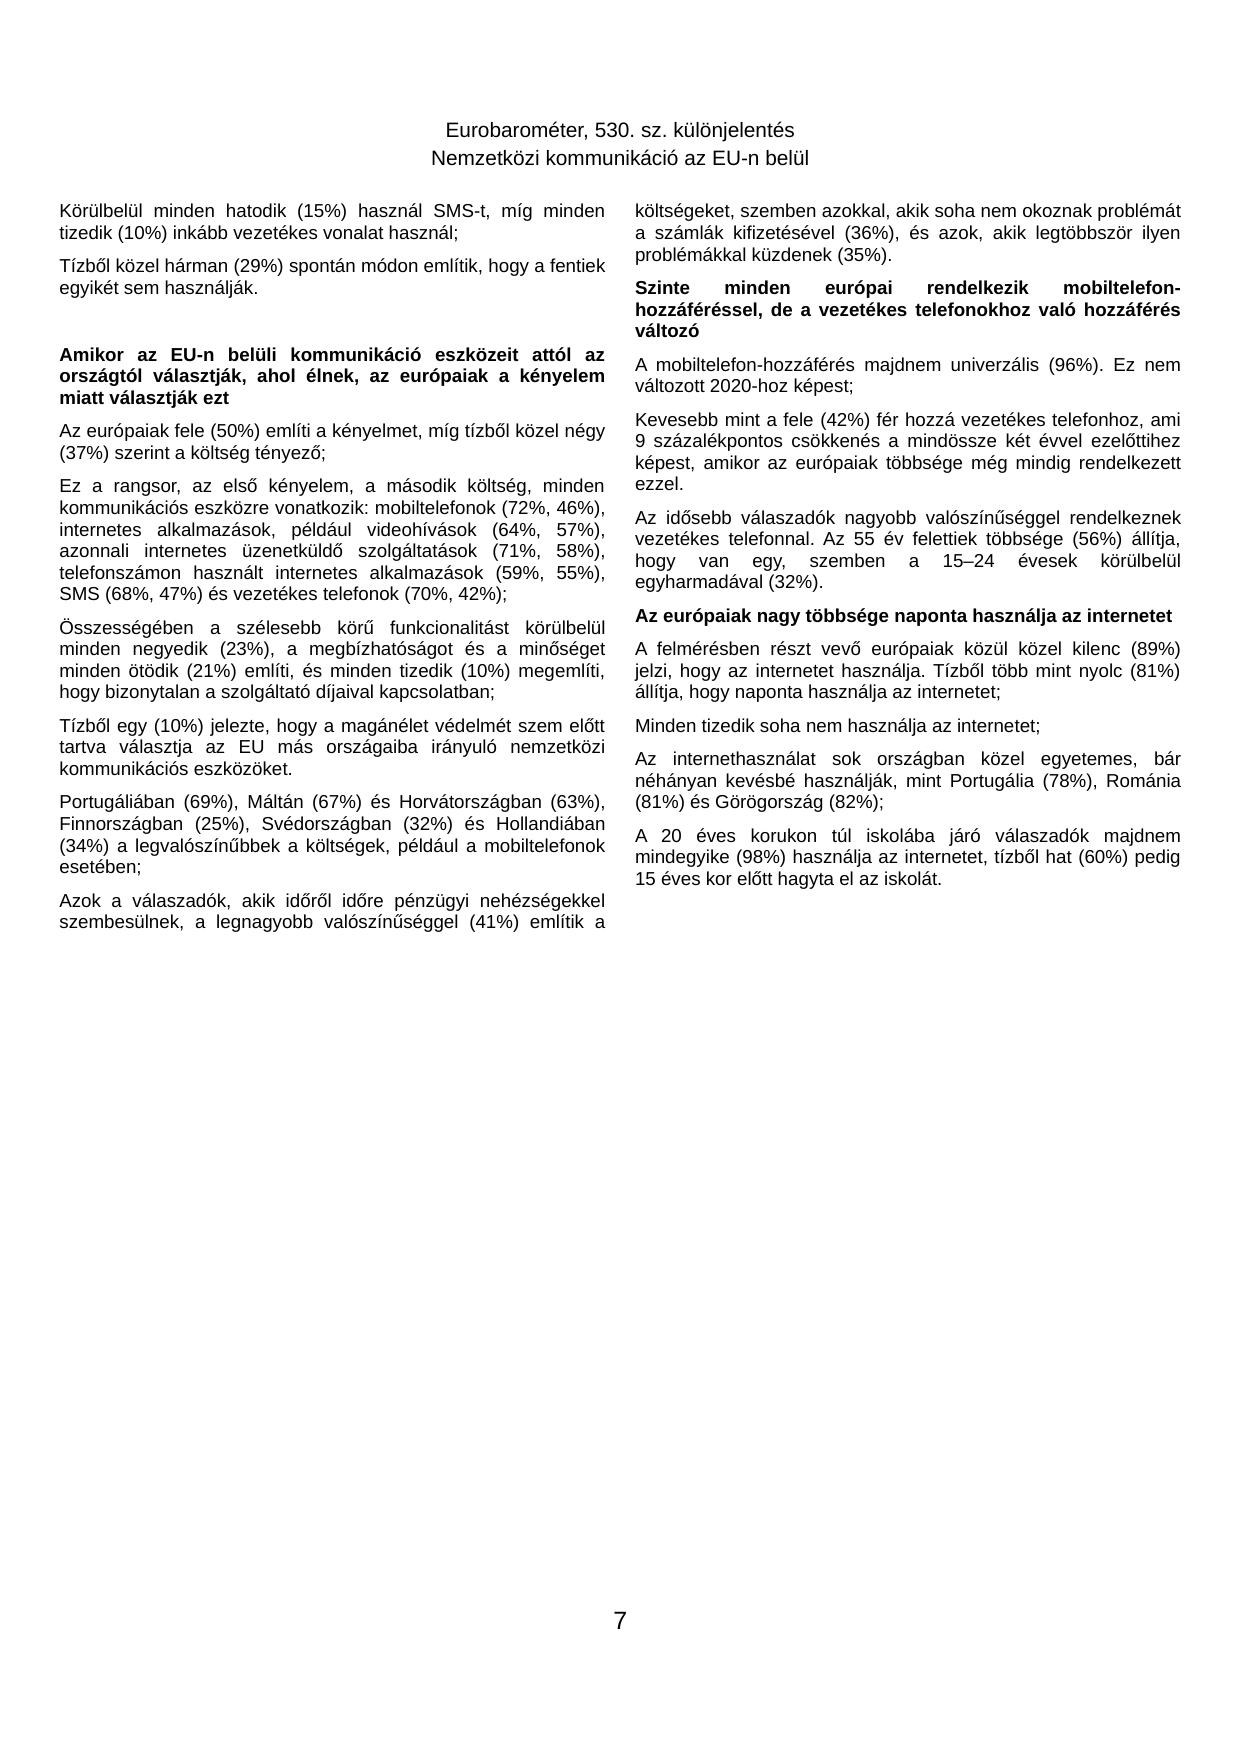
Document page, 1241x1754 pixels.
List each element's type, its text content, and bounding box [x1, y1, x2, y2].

text Azok a válaszadók, akik időről időre pénzügyi nehézségekkel szembesülnek, a legnagyobb valószínűséggel (41%) említik a [59, 889, 605, 932]
text A felmérésben részt vevő európaiak közül közel kilenc (89%) jelzi, hogy az internetet használja. Tízből több mint nyolc (81%) állítja, hogy naponta használja az internetet; [635, 638, 1181, 703]
text Kevesebb mint a fele (42%) fér hozzá vezetékes telefonhoz, ami 9 százalékpontos csökkenés a mindössze két évvel ezelőttihez képest, amikor az európaiak többsége még mindig rendelkezett ezzel. [635, 408, 1181, 495]
text Az idősebb válaszadók nagyobb valószínűséggel rendelkeznek vezetékes telefonnal. Az 55 év felettiek többsége (56%) állítja, hogy van egy, szemben a 15–24 évesek körülbelül egyharmadával (32%). [635, 507, 1181, 593]
text Az európaiak fele (50%) említi a kényelmet, míg tízből közel négy (37%) szerint a költség tényező; [59, 420, 605, 463]
text Tízből közel hárman (29%) spontán módon említik, hogy a fentiek egyikét sem használják. [59, 255, 605, 298]
text Portugáliában (69%), Máltán (67%) és Horvátországban (63%), Finnországban (25%), Svédországban (32%) és Hollandiában (34%) a legvalószínűbbek a költségek, például a mobiltelefonok esetében; [59, 791, 605, 877]
text Az internethasználat sok országban közel egyetemes, bár néhányan kevésbé használják, mint Portugália (78%), Románia (81%) és Görögország (82%); [635, 748, 1181, 813]
text Ez a rangsor, az első kényelem, a második költség, minden kommunikációs eszközre vonatkozik: mobiltelefonok (72%, 46%), internetes alkalmazások, például videohívások (64%, 57%), azonnali internetes üzenetküldő szolgáltatások (71%, 58%), telefonszámon használt internetes alkalmazások (59%, 55%), SMS (68%, 47%) és vezetékes telefonok (70%, 42%); [59, 475, 605, 605]
text Összességében a szélesebb körű funkcionalitást körülbelül minden negyedik (23%), a megbízhatóságot és a minőséget minden ötödik (21%) említi, és minden tizedik (10%) megemlíti, hogy bizonytalan a szolgáltató díjaival kapcsolatban; [59, 617, 605, 703]
text Amikor az EU-n belüli kommunikáció eszközeit attól az országtól választják, ahol élnek, az európaiak a kényelem miatt választják ezt [59, 344, 605, 408]
text A 20 éves korukon túl iskolába járó válaszadók majdnem mindegyike (98%) használja az internetet, tízből hat (60%) pedig 15 éves kor előtt hagyta el az iskolát. [635, 825, 1181, 889]
text Tízből egy (10%) jelezte, hogy a magánélet védelmét szem előtt tartva választja az EU más országaiba irányuló nemzetközi kommunikációs eszközöket. [59, 715, 605, 779]
text Körülbelül minden hatodik (15%) használ SMS-t, míg minden tizedik (10%) inkább vezetékes vonalat használ; [59, 200, 605, 243]
text A mobiltelefon-hozzáférés majdnem univerzális (96%). Ez nem változott 2020-hoz képest; [635, 353, 1181, 397]
text Szinte minden európai rendelkezik mobiltelefon-hozzáféréssel, de a vezetékes telefonokhoz való hozzáférés változó [635, 277, 1181, 342]
text Az európaiak nagy többsége naponta használja az internetet [635, 605, 1181, 626]
text költségeket, szemben azokkal, akik soha nem okoznak problémát a számlák kifizetésével (36%), és azok, akik legtöbbször ilyen problémákkal küzdenek (35%). [635, 200, 1181, 265]
text Minden tizedik soha nem használja az internetet; [635, 715, 1181, 736]
